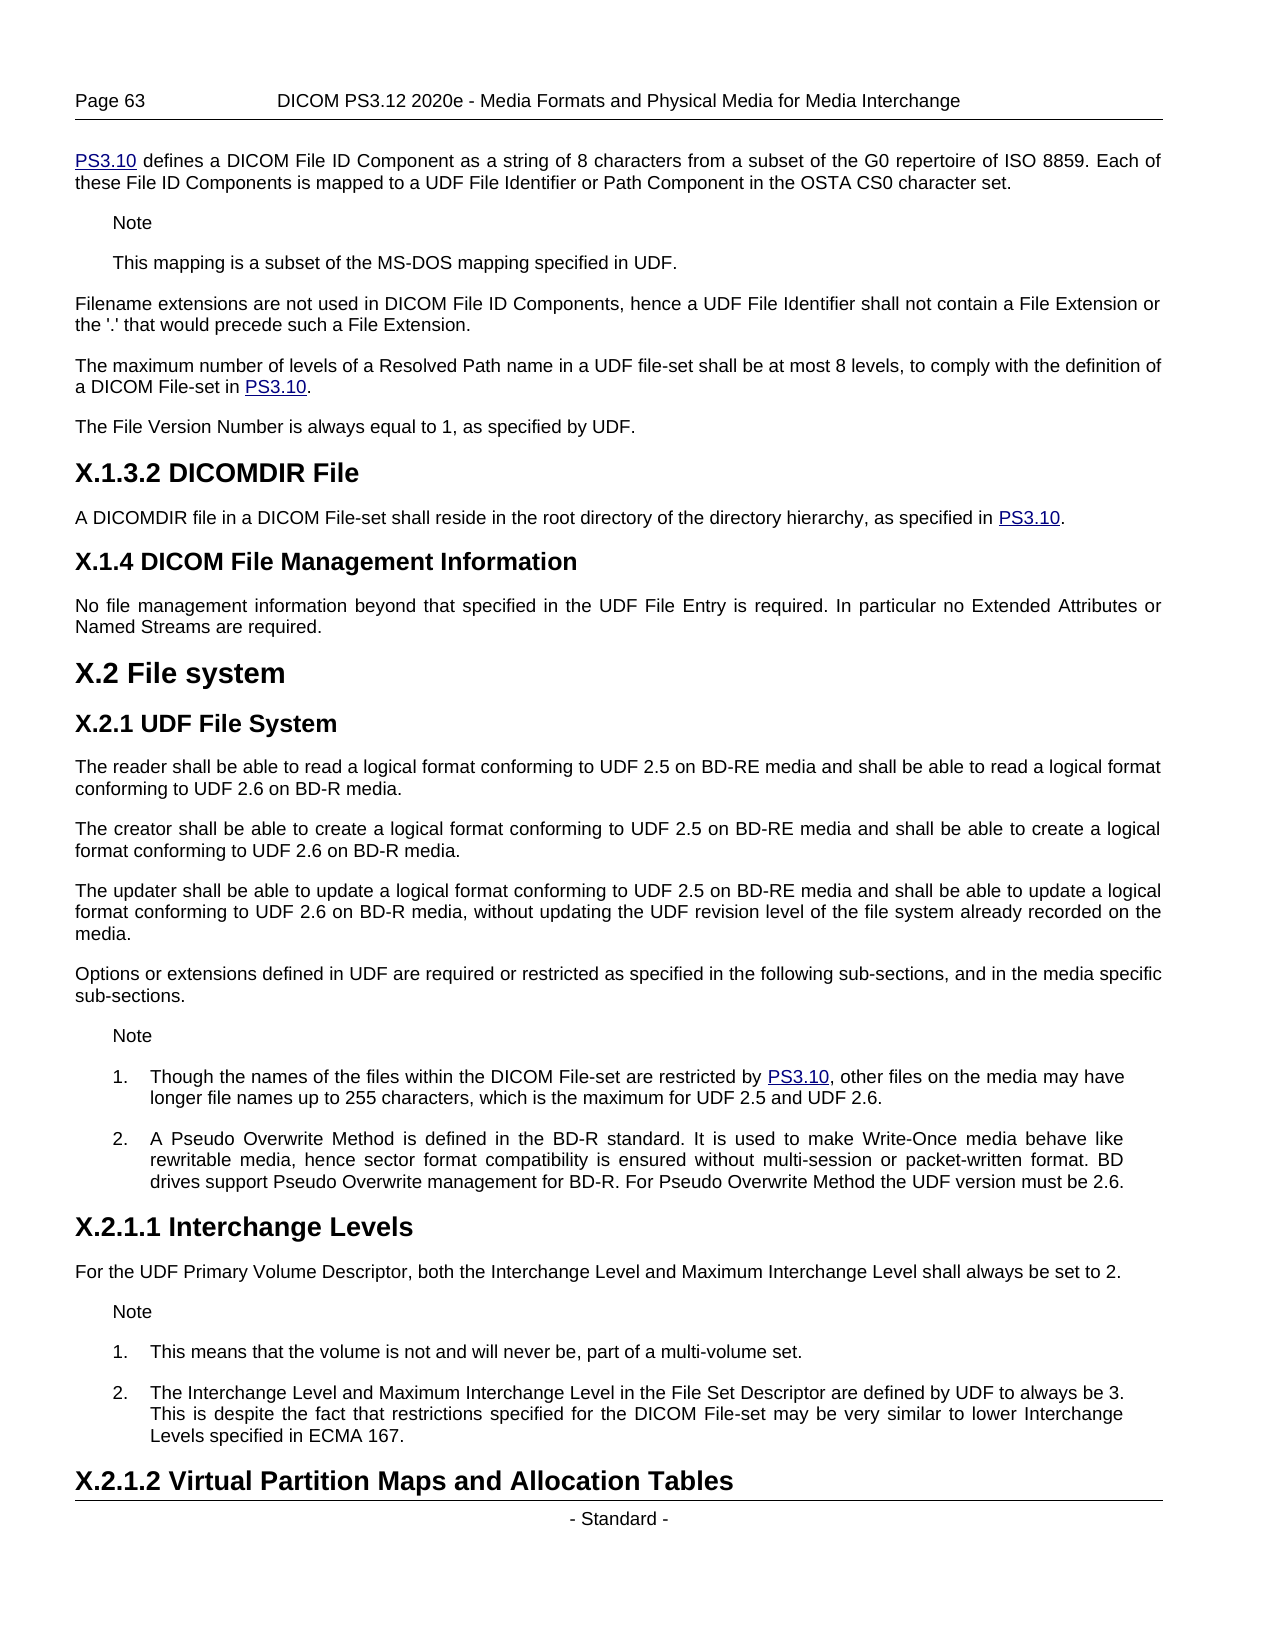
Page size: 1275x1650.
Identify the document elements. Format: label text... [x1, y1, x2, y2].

text Options or extensions defined in UDF are required or restricted as specified in the following sub-sections, and in the media specific sub-sections. [75, 963, 1162, 1006]
text The creator shall be able to create a logical format conforming to UDF 2.5 on BD-RE media and shall be able to create a logical format conforming to UDF 2.6 on BD-R media. [75, 818, 1162, 861]
text 1. Though the names of the files within the DICOM File-set are restricted by PS3.10, other files on the media may have longer file names up to 255 characters, which is the maximum for UDF 2.5 and UDF 2.6. [112, 1065, 1125, 1108]
text PS3.10 defines a DICOM File ID Component as a string of 8 characters from a subset of the G0 repertoire of ISO 8859. Each of these File ID Components is mapped to a UDF File Identifier or Path Component in the OSTA CS0 character set. [75, 150, 1162, 193]
text The reader shall be able to read a logical format conforming to UDF 2.5 on BD-RE media and shall be able to read a logical format conforming to UDF 2.6 on BD-R media. [75, 756, 1162, 799]
text Note [112, 212, 1125, 233]
text A DICOMDIR file in a DICOM File-set shall reside in the root directory of the directory hierarchy, as specified in PS3.10. [75, 507, 1162, 528]
text Note [112, 1025, 1125, 1047]
text 1. This means that the volume is not and will never be, part of a multi-volume set. [112, 1341, 1125, 1363]
text The maximum number of levels of a Resolved Path name in a UDF file-set shall be at most 8 levels, to comply with the definition of a DICOM File-set in PS3.10. [75, 354, 1162, 397]
text This mapping is a subset of the MS-DOS mapping specified in UDF. [112, 252, 1125, 274]
text Filename extensions are not used in DICOM File ID Components, hence a UDF File Identifier shall not contain a File Extension or the '.' that would precede such a File Extension. [75, 292, 1162, 336]
text X.2.1.1 Interchange Levels [75, 1211, 1162, 1242]
text X.1.3.2 DICOMDIR File [75, 457, 1162, 488]
text X.1.4 DICOM File Management Information [75, 547, 1162, 576]
text No file management information beyond that specified in the UDF File Entry is required. In particular no Extended Attributes or Named Streams are required. [75, 594, 1162, 637]
text X.2.1 UDF File System [75, 708, 1162, 737]
text X.2.1.2 Virtual Partition Maps and Allocation Tables [75, 1465, 1162, 1496]
text X.2 File system [75, 656, 1162, 690]
text Note [112, 1301, 1125, 1323]
text 2. A Pseudo Overwrite Method is defined in the BD-R standard. It is used to make Write-Once media behave like rewritable media, hence sector format compatibility is ensured without multi-session or packet-written format. BD drives support Pseudo Overwrite management for BD-R. For Pseudo Overwrite Method the UDF version must be 2.6. [112, 1127, 1125, 1192]
text The File Version Number is always equal to 1, as specified by UDF. [75, 416, 1162, 438]
text The updater shall be able to update a logical format conforming to UDF 2.5 on BD-RE media and shall be able to update a logical format conforming to UDF 2.6 on BD-R media, without updating the UDF revision level of the file system already recorded on the media. [75, 880, 1162, 944]
text For the UDF Primary Volume Descriptor, both the Interchange Level and Maximum Interchange Level shall always be set to 2. [75, 1261, 1162, 1282]
text 2. The Interchange Level and Maximum Interchange Level in the File Set Descriptor are defined by UDF to always be 3. This is despite the fact that restrictions specified for the DICOM File-set may be very similar to lower Interchange Levels specified in ECMA 167. [112, 1382, 1125, 1446]
